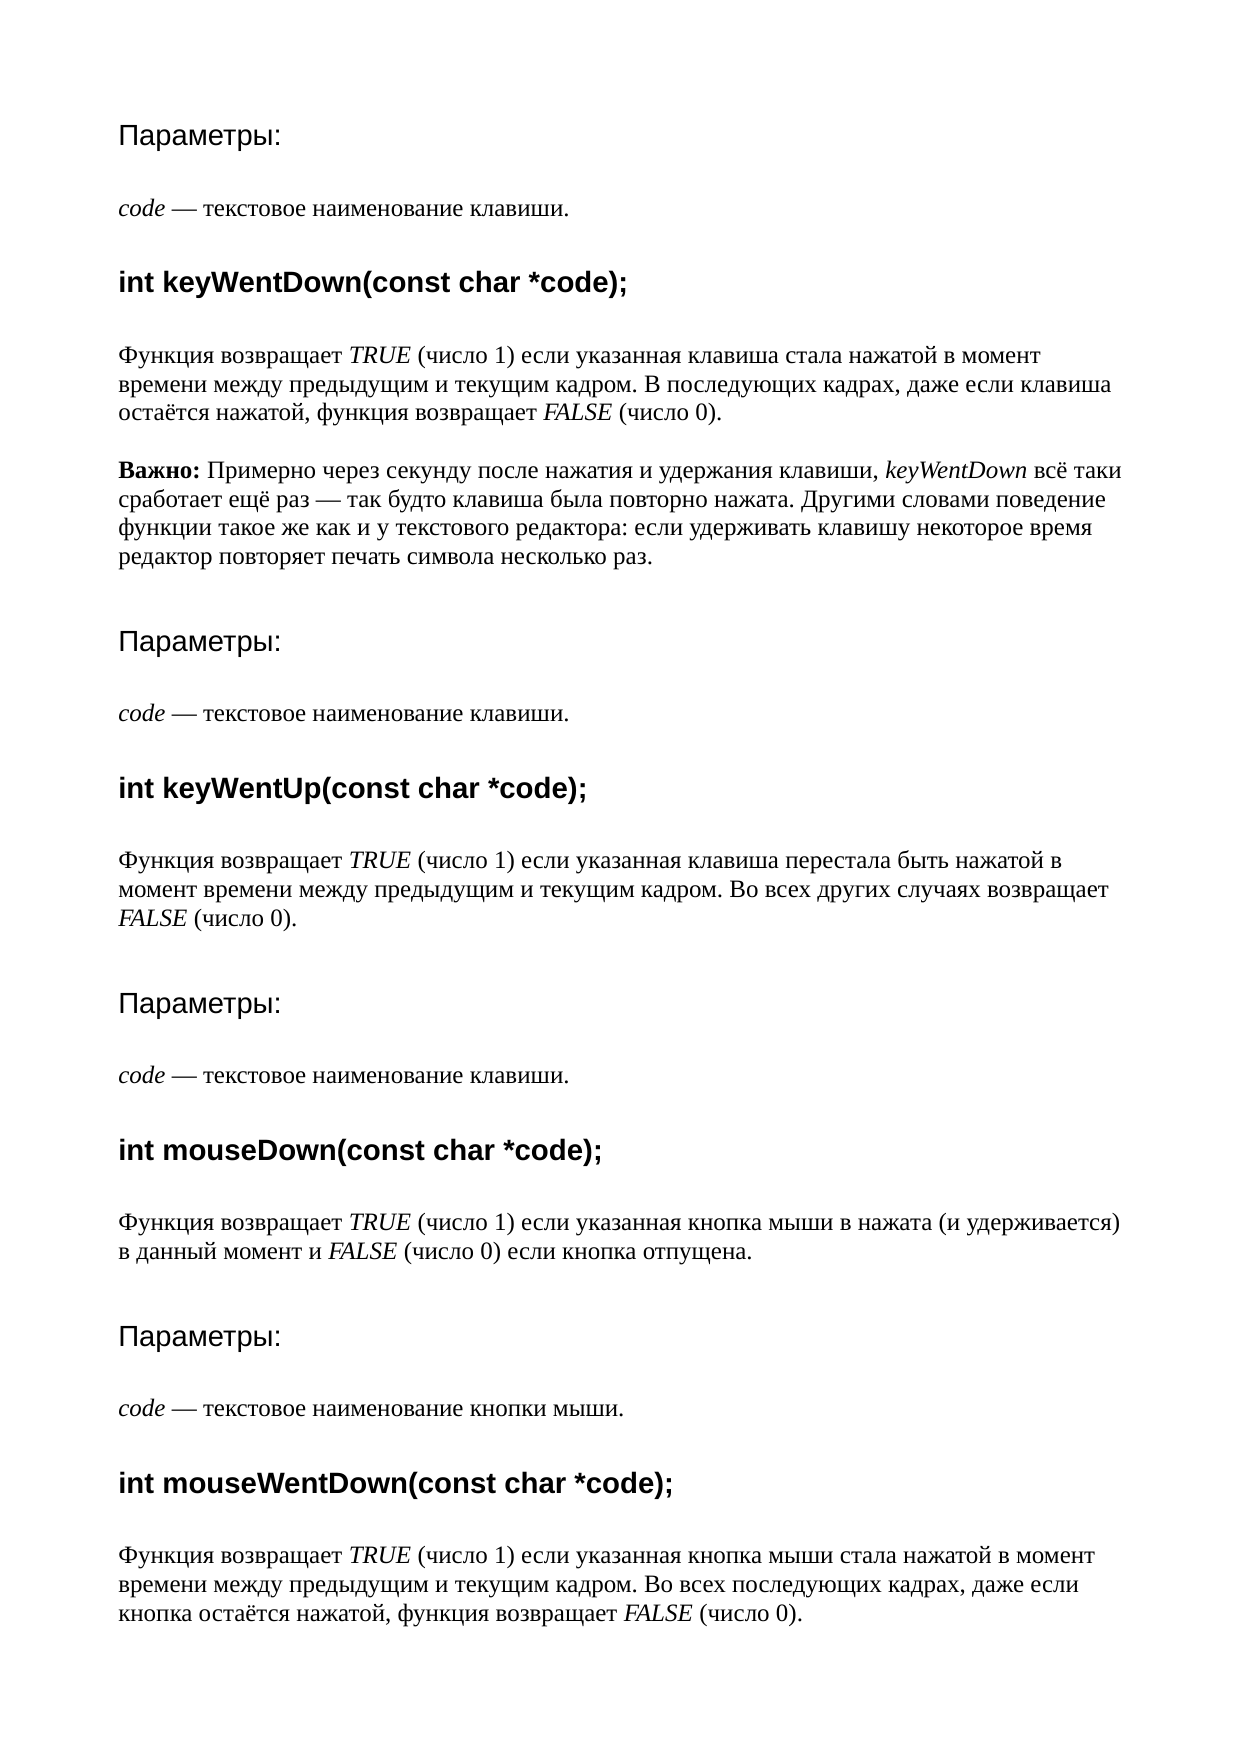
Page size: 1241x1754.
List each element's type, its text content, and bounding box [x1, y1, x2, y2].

subtitle Параметры: [118, 118, 1122, 152]
subtitle Параметры: [118, 1319, 1122, 1352]
text Функция возвращает TRUE (число 1) если указанная кнопка мыши в нажата (и удерживается) в данный момент и FALSE (число 0) если кнопка отпущена. [118, 1207, 1122, 1265]
subtitle Параметры: [118, 986, 1122, 1019]
text Важно: Примерно через секунду после нажатия и удержания клавиши, keyWentDown всё таки сработает ещё раз — так будто клавиша была повторно нажата. Другими словами поведение функции такое же как и у текстового редактора: если удерживать клавишу некоторое время редактор повторяет печать символа несколько раз. [118, 455, 1122, 570]
text Функция возвращает TRUE (число 1) если указанная клавиша перестала быть нажатой в момент времени между предыдущим и текущим кадром. Во всех других случаях возвращает FALSE (число 0). [118, 846, 1122, 932]
text code — текстовое наименование клавиши. [118, 1060, 1122, 1089]
text code — текстовое наименование клавиши. [118, 193, 1122, 222]
subtitle int keyWentDown(const char *code); [118, 265, 1122, 299]
subtitle int mouseWentDown(const char *code); [118, 1466, 1122, 1499]
text code — текстовое наименование клавиши. [118, 698, 1122, 727]
subtitle int mouseDown(const char *code); [118, 1132, 1122, 1166]
text Функция возвращает TRUE (число 1) если указанная клавиша стала нажатой в момент времени между предыдущим и текущим кадром. В последующих кадрах, даже если клавиша остаётся нажатой, функция возвращает FALSE (число 0). [118, 340, 1122, 426]
text code — текстовое наименование кнопки мыши. [118, 1393, 1122, 1422]
subtitle Параметры: [118, 624, 1122, 657]
subtitle int keyWentUp(const char *code); [118, 771, 1122, 804]
text Функция возвращает TRUE (число 1) если указанная кнопка мыши стала нажатой в момент времени между предыдущим и текущим кадром. Во всех последующих кадрах, даже если кнопка остаётся нажатой, функция возвращает FALSE (число 0). [118, 1541, 1122, 1627]
